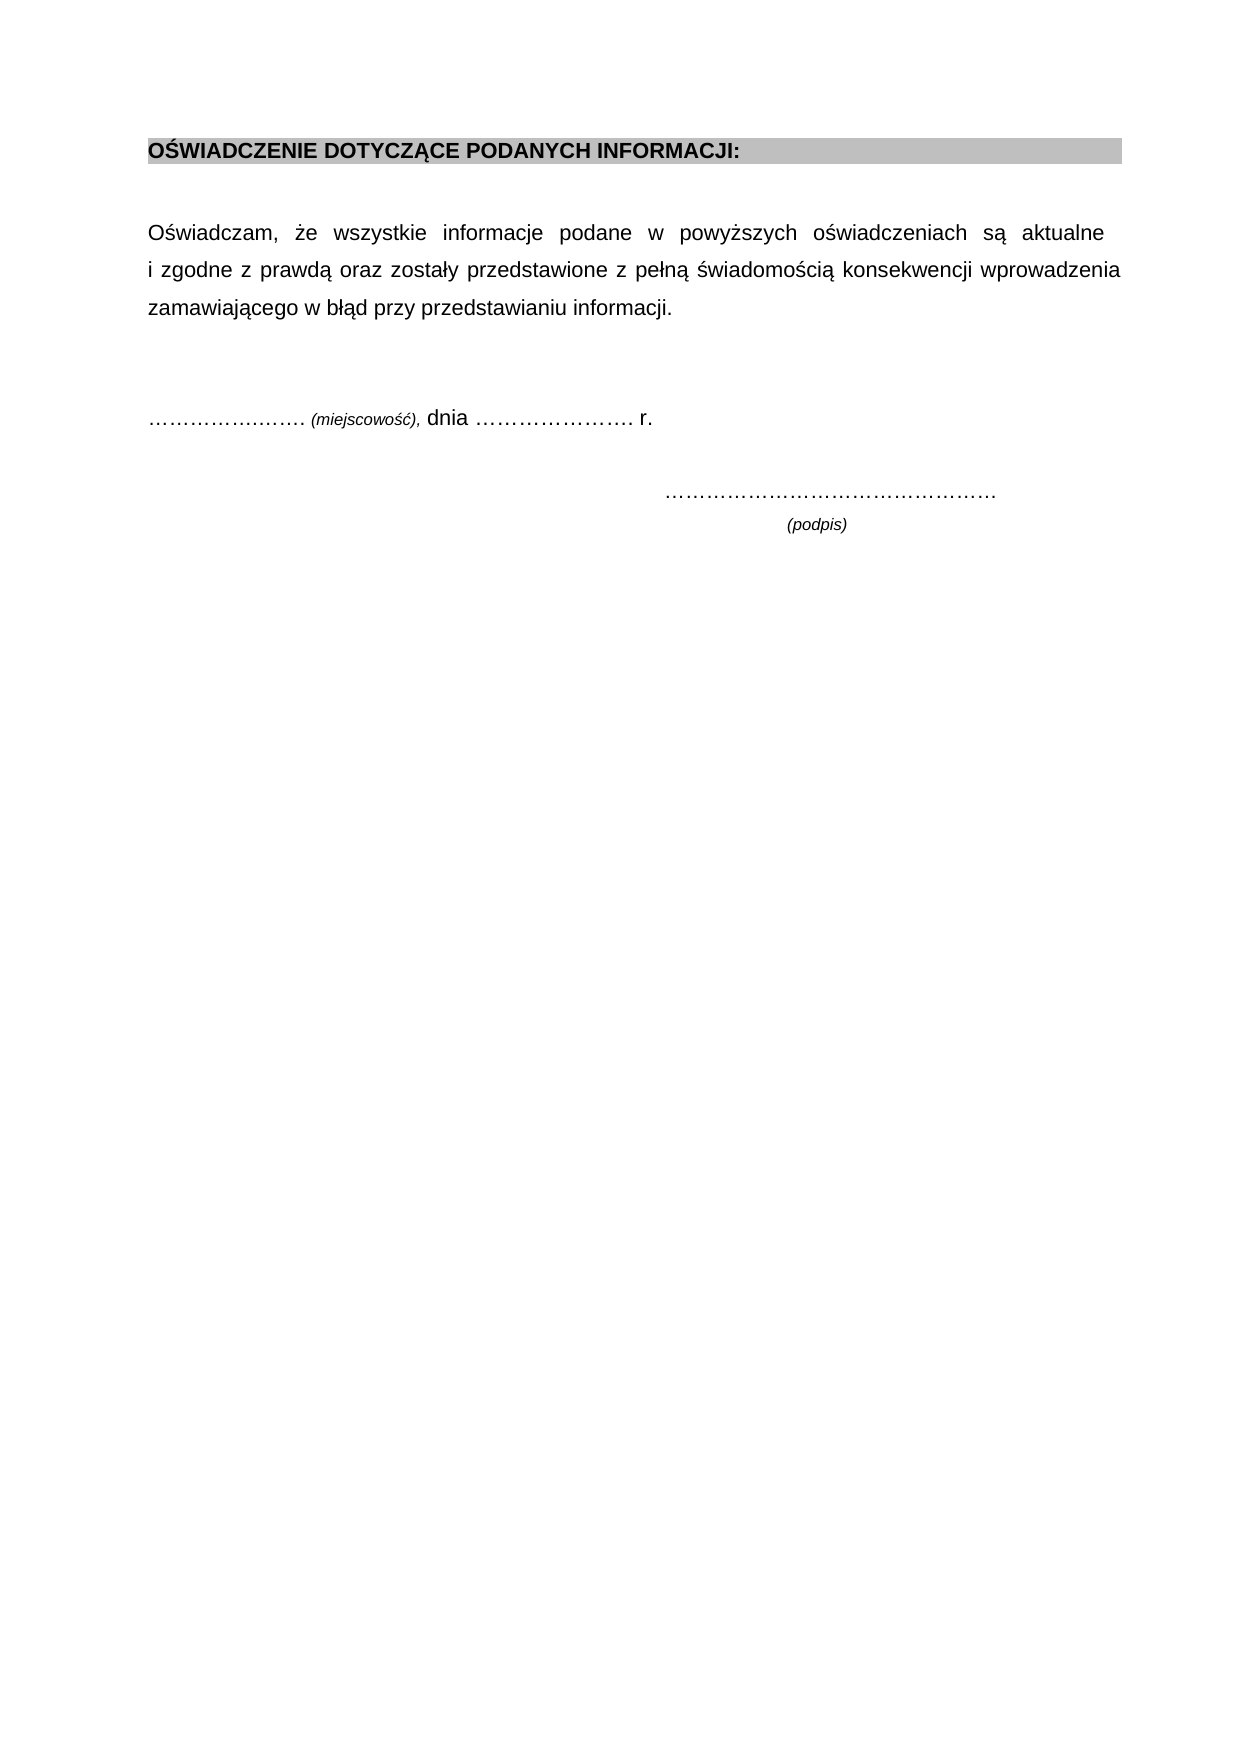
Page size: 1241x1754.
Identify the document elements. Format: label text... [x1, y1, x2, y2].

text (podpis) [148, 514, 1122, 533]
text ………………………………………… [148, 478, 1122, 502]
text OŚWIADCZENIE DOTYCZĄCE PODANYCH INFORMACJI: [148, 138, 1122, 164]
text …………….……. (miejscowość), dnia …………………. r. [148, 405, 1122, 430]
text Oświadczam, że wszystkie informacje podane w powyższych oświadczeniach są aktualne i zgodne z prawdą oraz zostały przedstawione z pełną świadomością konsekwencji wprowadzenia zamawiającego w błąd przy przedstawianiu informacji. [148, 219, 1122, 320]
